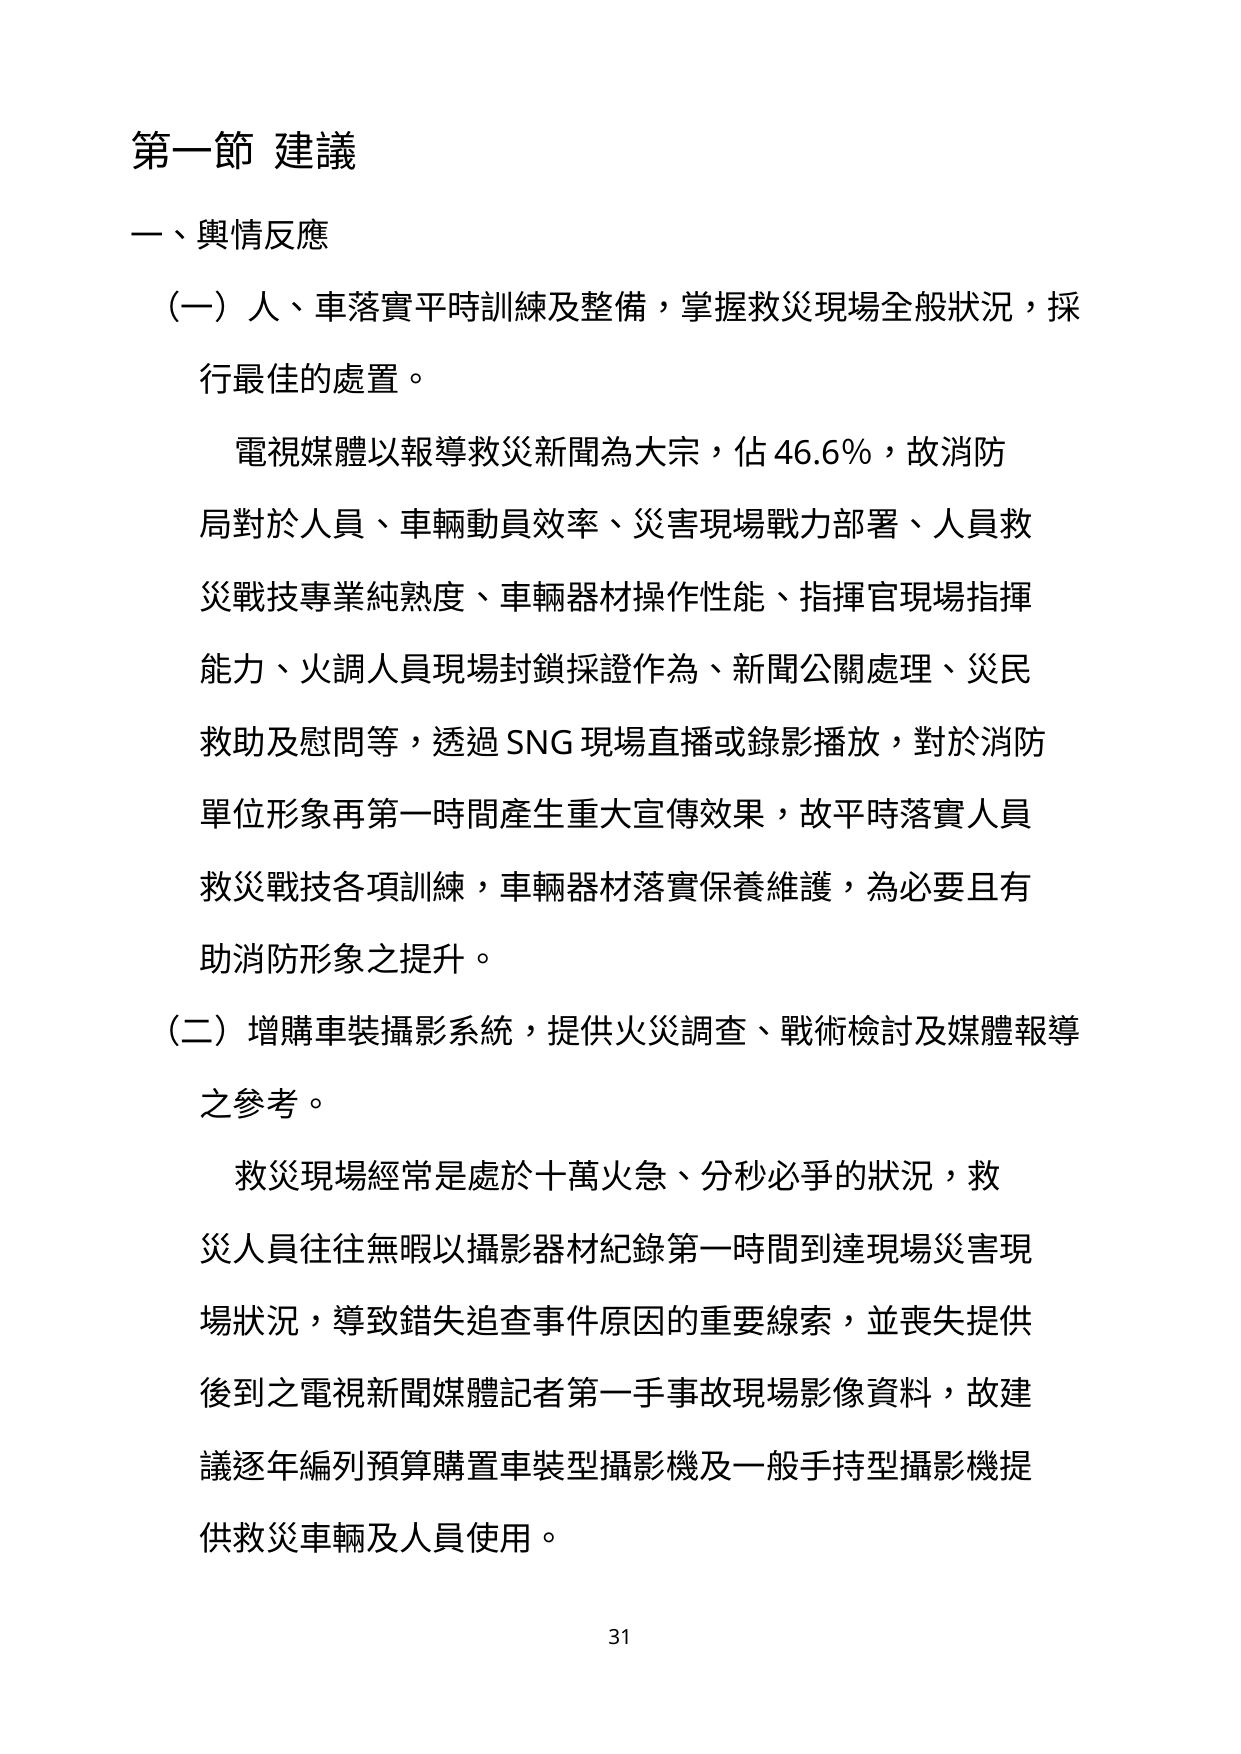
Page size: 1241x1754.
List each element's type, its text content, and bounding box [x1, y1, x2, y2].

text 能力、火調人員現場封鎖採證作為、新聞公關處理、災民 [130, 643, 1110, 691]
text 一、輿情反應 [130, 208, 1110, 257]
text 災人員往往無暇以攝影器材紀錄第一時間到達現場災害現 [130, 1222, 1110, 1271]
text 救災現場經常是處於十萬火急、分秒必爭的狀況，救 [130, 1150, 1110, 1198]
text 電視媒體以報導救災新聞為大宗，佔46.6％，故消防 [130, 426, 1110, 474]
text （一）人、車落實平時訓練及整備，掌握救災現場全般狀況，採 [130, 281, 1110, 329]
text 救災戰技各項訓練，車輛器材落實保養維護，為必要且有 [130, 860, 1110, 909]
text 議逐年編列預算購置車裝型攝影機及一般手持型攝影機提 [130, 1439, 1110, 1488]
text 局對於人員、車輛動員效率、災害現場戰力部署、人員救 [130, 498, 1110, 546]
text 之參考。 [130, 1078, 1110, 1126]
text 場狀況，導致錯失追查事件原因的重要線索，並喪失提供 [130, 1295, 1110, 1343]
text 災戰技專業純熟度、車輛器材操作性能、指揮官現場指揮 [130, 571, 1110, 619]
text 行最佳的處置。 [130, 353, 1110, 401]
text 供救災車輛及人員使用。 [130, 1512, 1110, 1560]
text 單位形象再第一時間產生重大宣傳效果，故平時落實人員 [130, 788, 1110, 836]
text 後到之電視新聞媒體記者第一手事故現場影像資料，故建 [130, 1367, 1110, 1415]
text 助消防形象之提升。 [130, 933, 1110, 981]
text 第一節 建議 [130, 118, 1110, 178]
text （二）增購車裝攝影系統，提供火災調查、戰術檢討及媒體報導 [130, 1005, 1110, 1053]
text 救助及慰問等，透過SNG現場直播或錄影播放，對於消防 [130, 715, 1110, 764]
